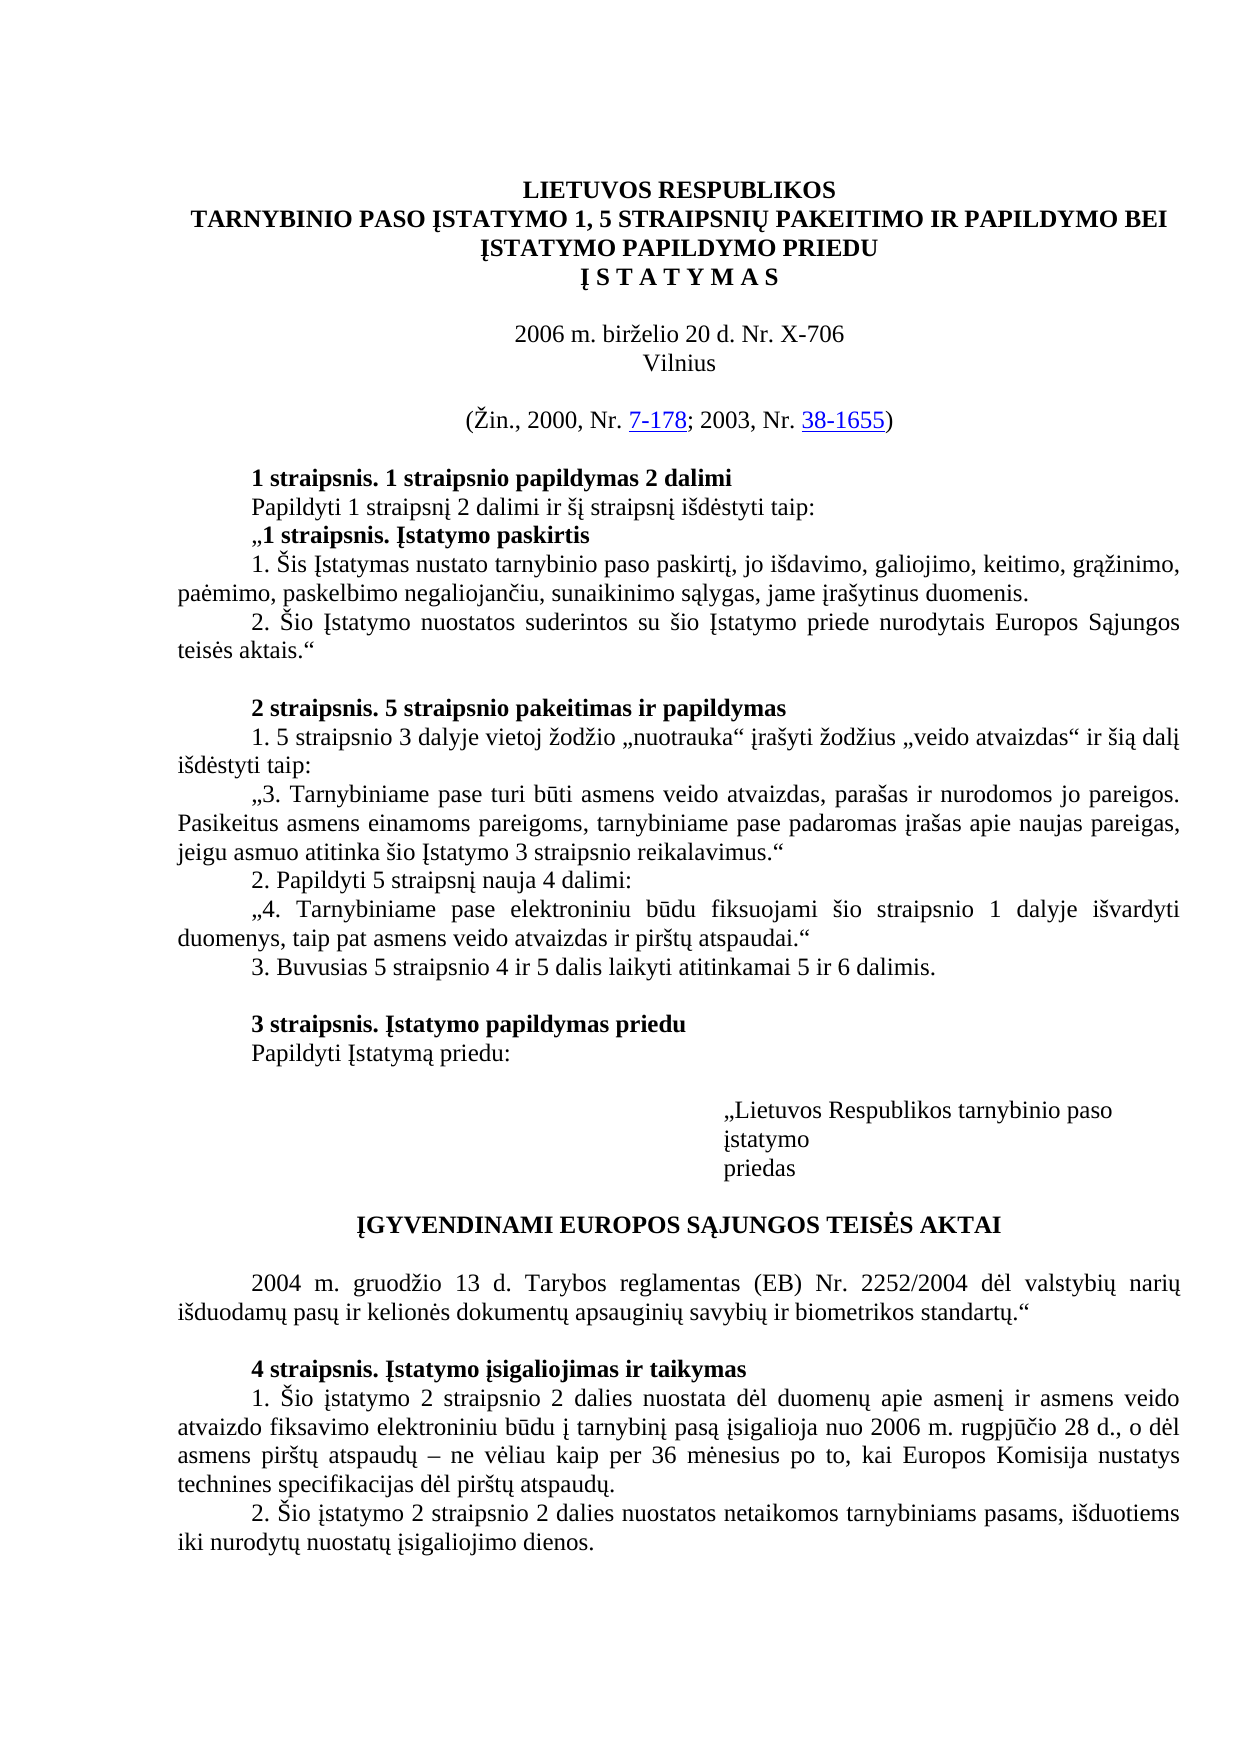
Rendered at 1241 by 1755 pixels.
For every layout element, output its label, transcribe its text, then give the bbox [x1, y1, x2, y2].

text „4. Tarnybiniame pase elektroniniu būdu fiksuojami šio straipsnio 1 dalyje išvardyti duomenys, taip pat asmens veido atvaizdas ir pirštų atspaudai.“ [177, 894, 1181, 952]
text 3 straipsnis. Įstatymo papildymas priedu [177, 1009, 1181, 1038]
text 2004 m. gruodžio 13 d. Tarybos reglamentas (EB) Nr. 2252/2004 dėl valstybių narių išduodamų pasų ir kelionės dokumentų apsauginių savybių ir biometrikos standartų.“ [177, 1268, 1181, 1326]
text „Lietuvos Respublikos tarnybinio paso [723, 1096, 1181, 1124]
text 1. Šis Įstatymas nustato tarnybinio paso paskirtį, jo išdavimo, galiojimo, keitimo, grąžinimo, paėmimo, paskelbimo negaliojančiu, sunaikinimo sąlygas, jame įrašytinus duomenis. [177, 549, 1181, 607]
text priedas [649, 1153, 1181, 1182]
text 1. Šio įstatymo 2 straipsnio 2 dalies nuostata dėl duomenų apie asmenį ir asmens veido atvaizdo fiksavimo elektroniniu būdu į tarnybinį pasą įsigalioja nuo 2006 m. rugpjūčio 28 d., o dėl asmens pirštų atspaudų – ne vėliau kaip per 36 mėnesius po to, kai Europos Komisija nustatys technines specifikacijas dėl pirštų atspaudų. [177, 1383, 1181, 1498]
text 1. 5 straipsnio 3 dalyje vietoj žodžio „nuotrauka“ įrašyti žodžius „veido atvaizdas“ ir šią dalį išdėstyti taip: [177, 722, 1181, 779]
text Vilnius [177, 348, 1181, 377]
text Papildyti 1 straipsnį 2 dalimi ir šį straipsnį išdėstyti taip: [177, 492, 1181, 521]
text (Žin., 2000, Nr. 7-178; 2003, Nr. 38-1655) [177, 406, 1181, 434]
text Papildyti Įstatymą priedu: [177, 1038, 1181, 1067]
text 2. Šio Įstatymo nuostatos suderintos su šio Įstatymo priede nurodytais Europos Sąjungos teisės aktais.“ [177, 607, 1181, 664]
text 2006 m. birželio 20 d. Nr. X-706 [177, 319, 1181, 348]
text 4 straipsnis. Įstatymo įsigaliojimas ir taikymas [177, 1354, 1181, 1383]
text įstatymo [723, 1124, 1181, 1153]
text ĮGYVENDINAMI EUROPOS SĄJUNGOS TEISĖS AKTAI [177, 1211, 1181, 1239]
text 2 straipsnis. 5 straipsnio pakeitimas ir papildymas [177, 693, 1181, 722]
text LIETUVOS RESPUBLIKOS TARNYBINIO PASO ĮSTATYMO 1, 5 STRAIPSNIŲ PAKEITIMO IR PAPILDYMO BEI ĮSTATYMO PAPILDYMO PRIEDU Į S T A T Y M A S [177, 176, 1181, 291]
text 3. Buvusias 5 straipsnio 4 ir 5 dalis laikyti atitinkamai 5 ir 6 dalimis. [177, 952, 1181, 981]
text „1 straipsnis. Įstatymo paskirtis [177, 521, 1181, 549]
text 1 straipsnis. 1 straipsnio papildymas 2 dalimi [177, 463, 1181, 492]
text 2. Papildyti 5 straipsnį nauja 4 dalimi: [177, 866, 1181, 894]
text „3. Tarnybiniame pase turi būti asmens veido atvaizdas, parašas ir nurodomos jo pareigos. Pasikeitus asmens einamoms pareigoms, tarnybiniame pase padaromas įrašas apie naujas pareigas, jeigu asmuo atitinka šio Įstatymo 3 straipsnio reikalavimus.“ [177, 779, 1181, 866]
text 2. Šio įstatymo 2 straipsnio 2 dalies nuostatos netaikomos tarnybiniams pasams, išduotiems iki nurodytų nuostatų įsigaliojimo dienos. [177, 1498, 1181, 1556]
